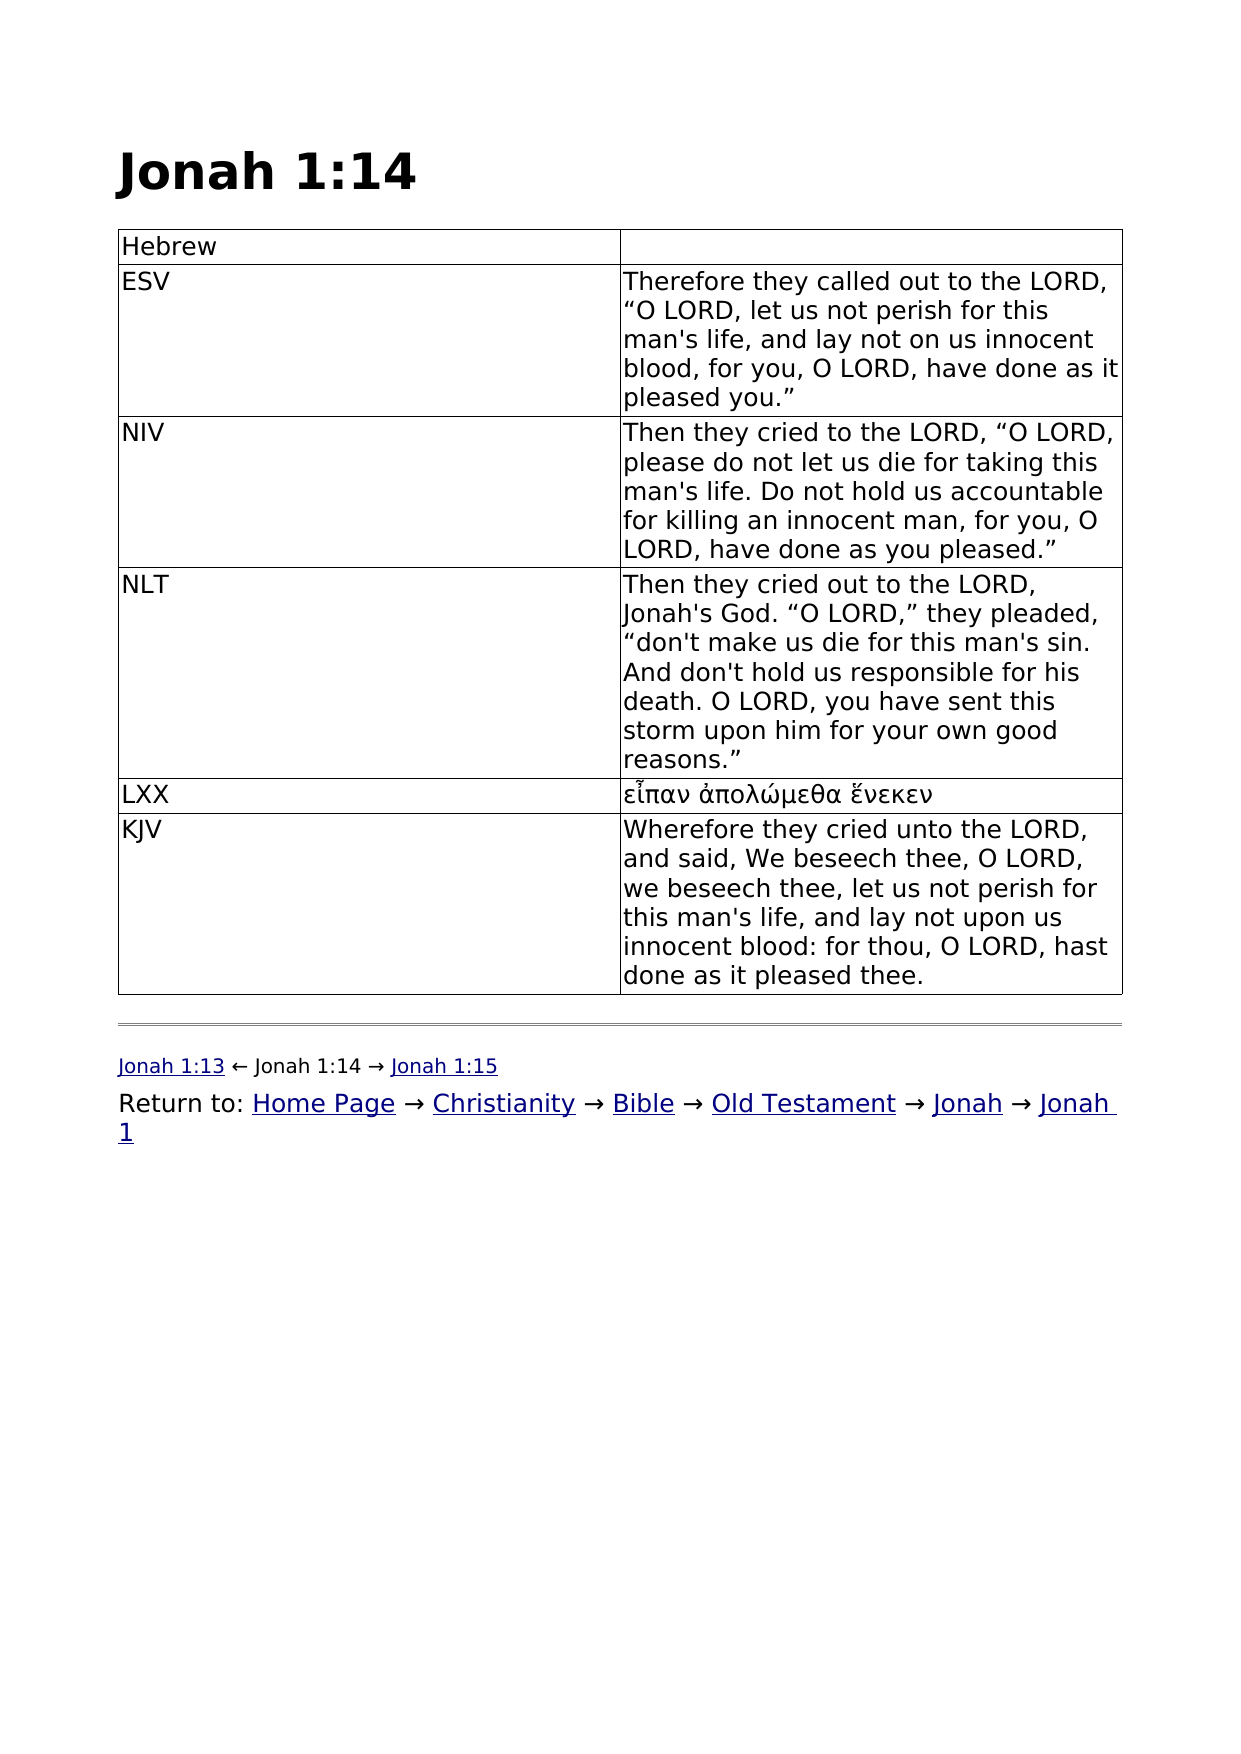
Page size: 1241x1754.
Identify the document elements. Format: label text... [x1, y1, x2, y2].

table_cell NIV [119, 417, 620, 567]
table_header [621, 230, 1122, 264]
table_cell Then they cried to the LORD, “O LORD, please do not let us die for taking this man's life. Do not hold us accountable for killing an innocent man, for you, O LORD, have done as you pleased.” [621, 417, 1122, 567]
table_cell ESV [119, 265, 620, 416]
table_cell KJV [119, 814, 620, 993]
table_cell Wherefore they cried unto the LORD, and said, We beseech thee, O LORD, we beseech thee, let us not perish for this man's life, and lay not upon us innocent blood: for thou, O LORD, hast done as it pleased thee. [621, 814, 1122, 993]
subtitle Jonah 1:14 [118, 143, 1122, 201]
text Jonah 1:13 ← Jonah 1:14 → Jonah 1:15 [118, 1055, 1122, 1089]
table_cell Therefore they called out to the LORD, “O LORD, let us not perish for this man's life, and lay not on us innocent blood, for you, O LORD, have done as it pleased you.” [621, 265, 1122, 416]
table_cell LXX [119, 779, 620, 812]
table_cell NLT [119, 568, 620, 777]
text Return to: Home Page → Christianity → Bible → Old Testament → Jonah → Jonah 1 [118, 1089, 1122, 1147]
table_cell Then they cried out to the LORD, Jonah's God. “O LORD,” they pleaded, “don't make us die for this man's sin. And don't hold us responsible for his death. O LORD, you have sent this storm upon him for your own good reasons.” [621, 568, 1122, 777]
table_header Hebrew [119, 230, 620, 264]
table_cell εἶπαν ἀπολώμεθα ἕνεκεν [621, 779, 1122, 812]
